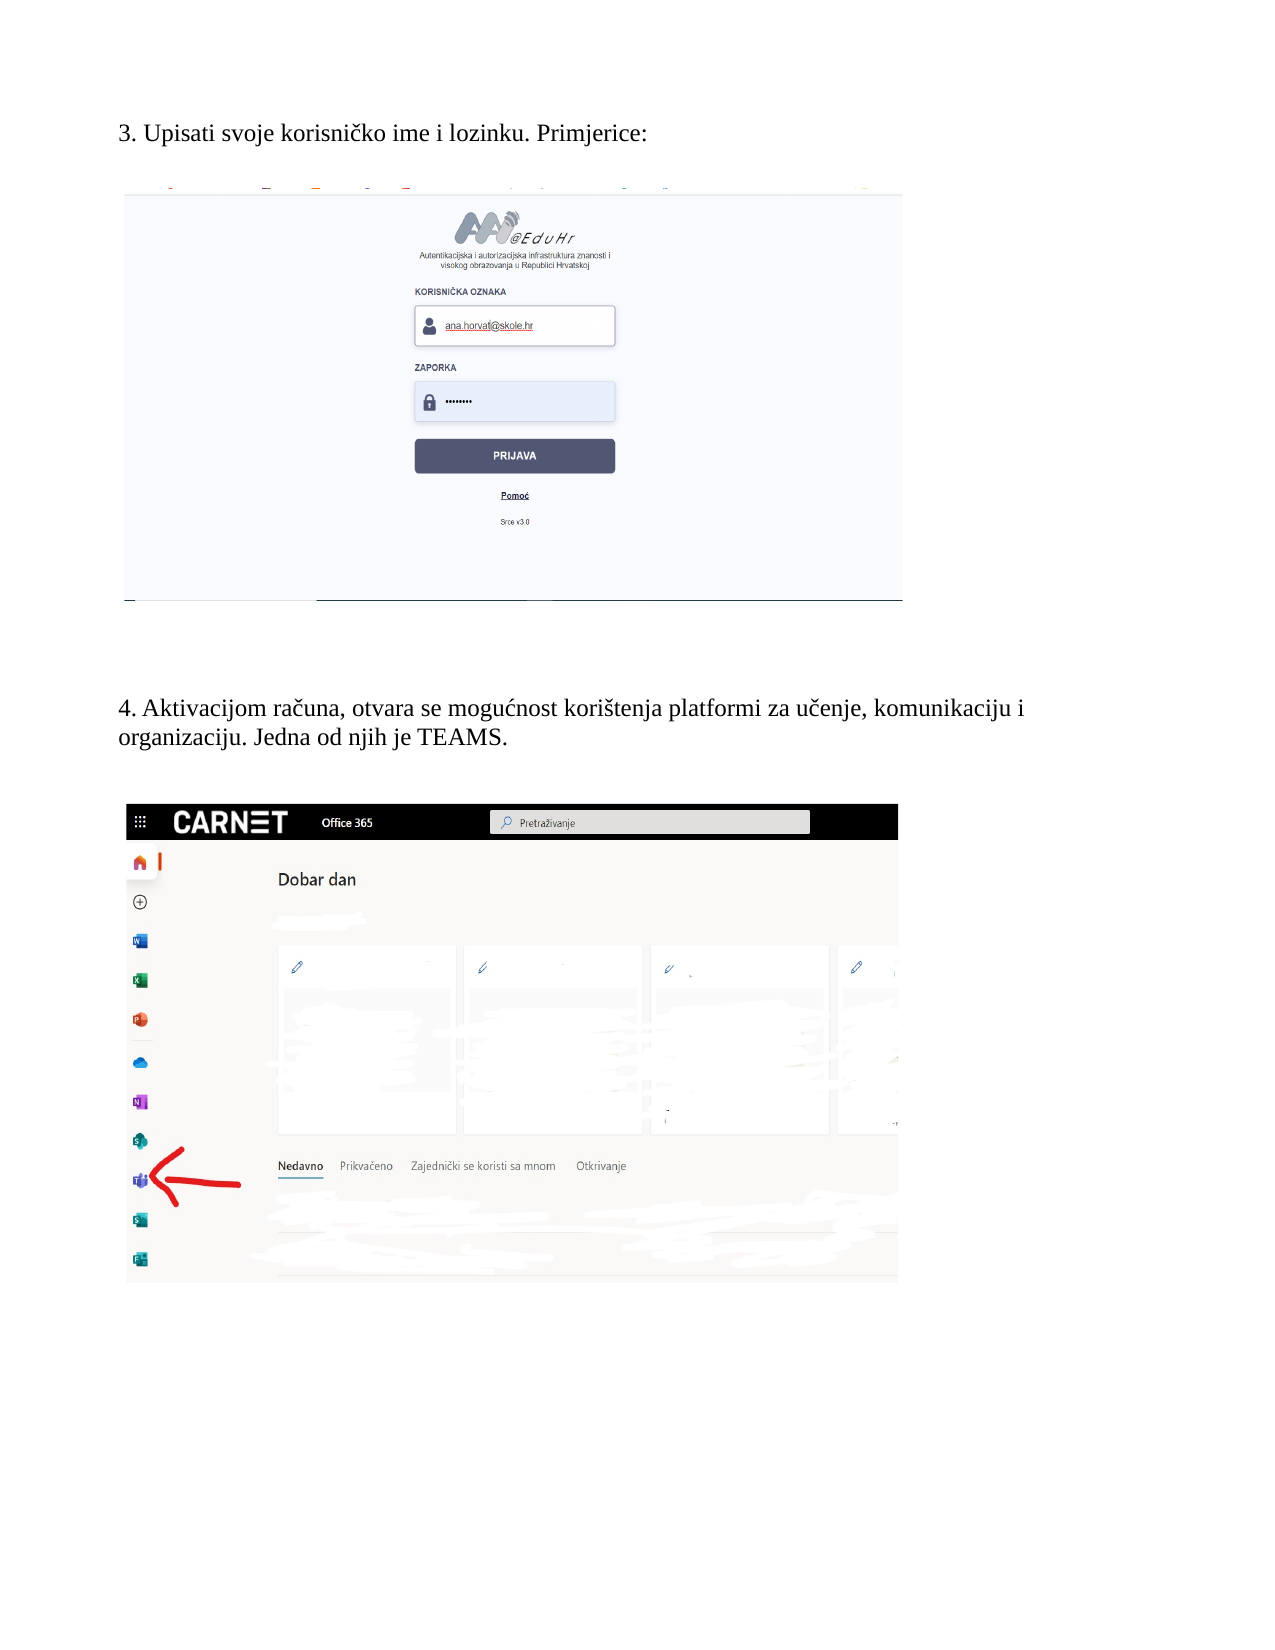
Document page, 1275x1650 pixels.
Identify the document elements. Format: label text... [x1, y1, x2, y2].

text 3. Upisati svoje korisničko ime i lozinku. Primjerice: [118, 118, 1157, 147]
text 4. Aktivacijom računa, otvara se mogućnost korištenja platformi za učenje, komunikaciju i organizaciju. Jedna od njih je TEAMS. [118, 693, 1157, 751]
picture [126, 800, 899, 1283]
picture [124, 188, 903, 601]
